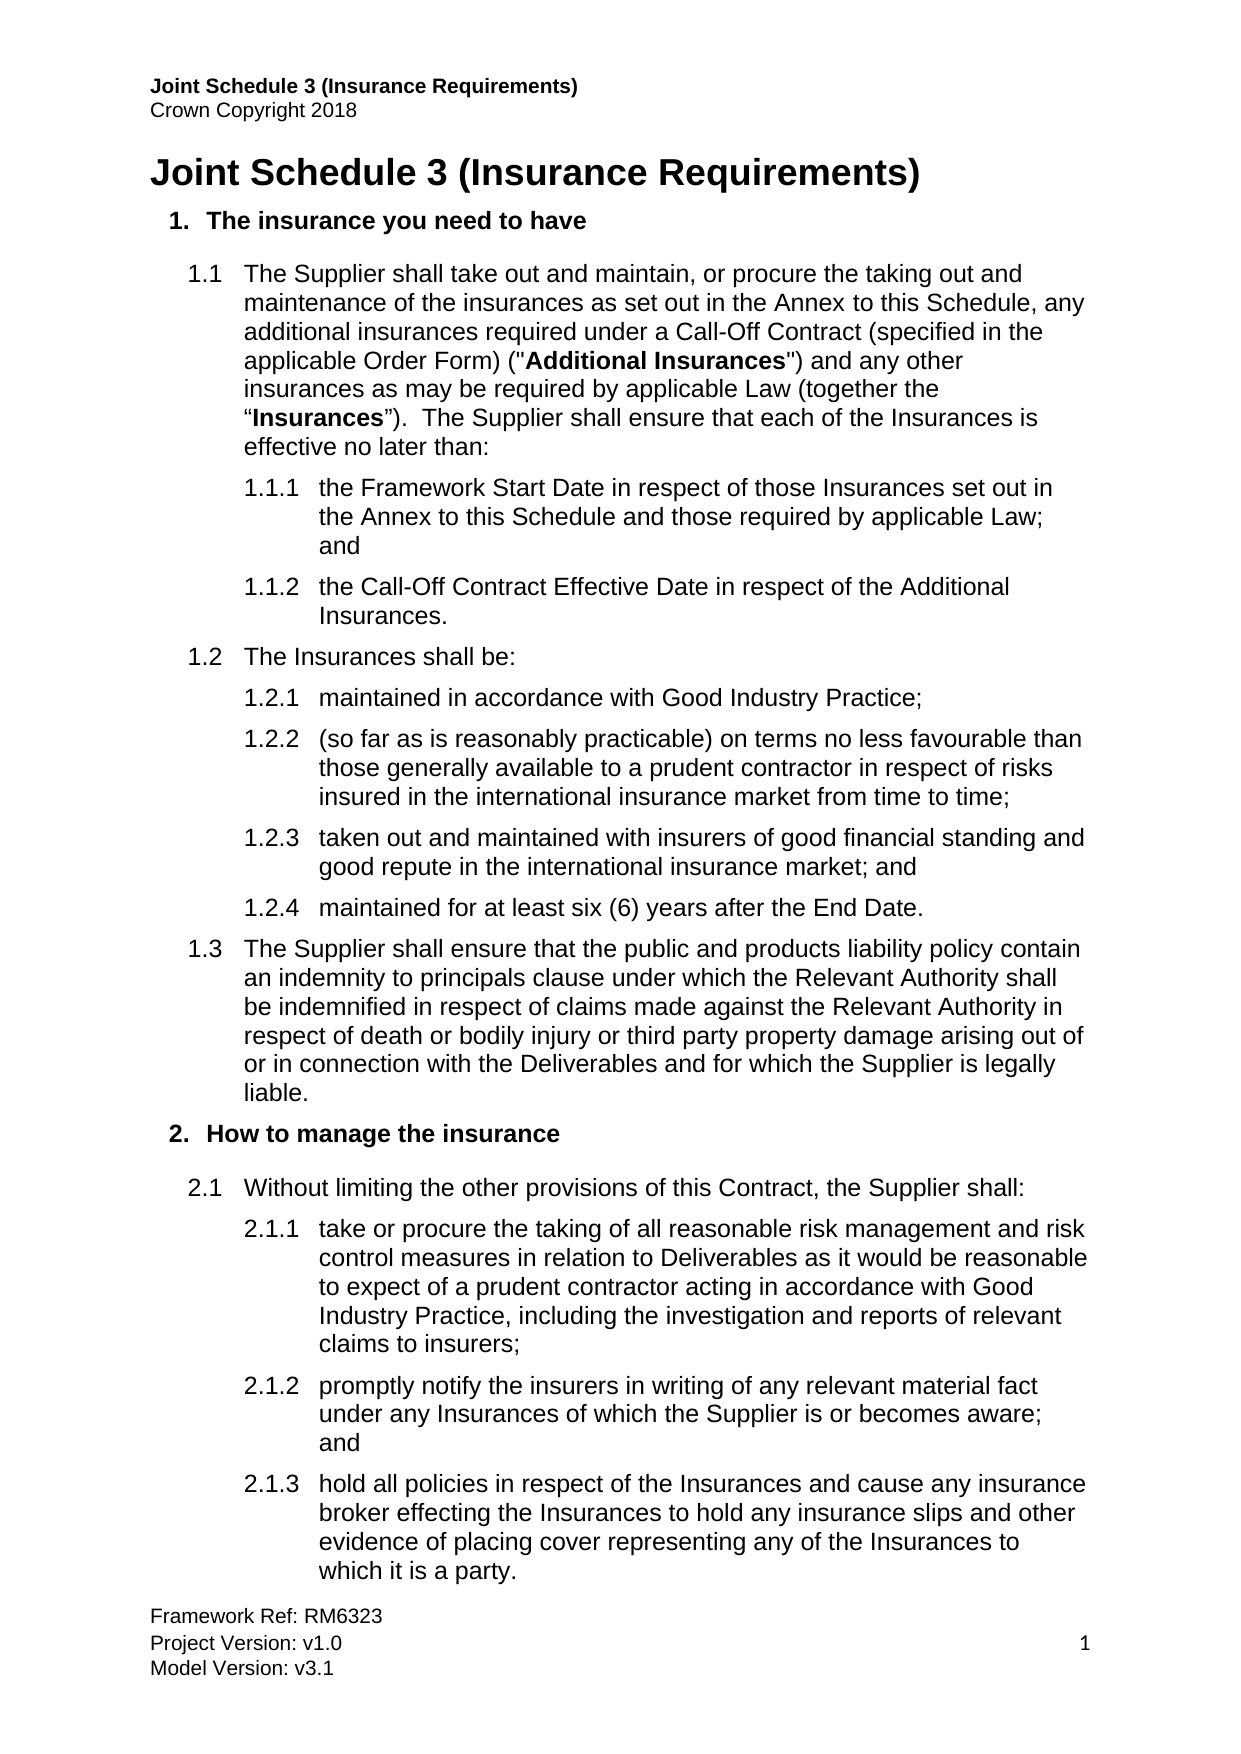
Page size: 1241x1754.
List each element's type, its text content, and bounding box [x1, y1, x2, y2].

list maintained for at least six (6) years after the End Date. [244, 893, 1090, 922]
text Joint Schedule 3 (Insurance Requirements) [150, 150, 1090, 193]
list How to manage the insurance [169, 1119, 1090, 1148]
list promptly notify the insurers in writing of any relevant material fact under any Insurances of which the Supplier is or becomes aware; and [244, 1371, 1090, 1457]
list take or procure the taking of all reasonable risk management and risk control measures in relation to Deliverables as it would be reasonable to expect of a prudent contractor acting in accordance with Good Industry Practice, including the investigation and reports of relevant claims to insurers; [244, 1214, 1090, 1358]
list Without limiting the other provisions of this Contract, the Supplier shall: [187, 1173, 1090, 1202]
list the Framework Start Date in respect of those Insurances set out in the Annex to this Schedule and those required by applicable Law; and [244, 473, 1090, 559]
list The Supplier shall take out and maintain, or procure the taking out and maintenance of the insurances as set out in the Annex to this Schedule, any additional insurances required under a Call-Off Contract (specified in the applicable Order Form) ("Additional Insurances") and any other insurances as may be required by applicable Law (together the “Insurances”). The Supplier shall ensure that each of the Insurances is effective no later than: [187, 259, 1090, 461]
list The Insurances shall be: [187, 642, 1090, 671]
list The Supplier shall ensure that the public and products liability policy contain an indemnity to principals clause under which the Relevant Authority shall be indemnified in respect of claims made against the Relevant Authority in respect of death or bodily injury or third party property damage arising out of or in connection with the Deliverables and for which the Supplier is legally liable. [187, 934, 1090, 1107]
list taken out and maintained with insurers of good financial standing and good repute in the international insurance market; and [244, 823, 1090, 881]
list (so far as is reasonably practicable) on terms no less favourable than those generally available to a prudent contractor in respect of risks insured in the international insurance market from time to time; [244, 724, 1090, 811]
list the Call-Off Contract Effective Date in respect of the Additional Insurances. [244, 572, 1090, 629]
list maintained in accordance with Good Industry Practice; [244, 683, 1090, 712]
list hold all policies in respect of the Insurances and cause any insurance broker effecting the Insurances to hold any insurance slips and other evidence of placing cover representing any of the Insurances to which it is a party. [244, 1469, 1090, 1584]
list The insurance you need to have [169, 206, 1090, 234]
